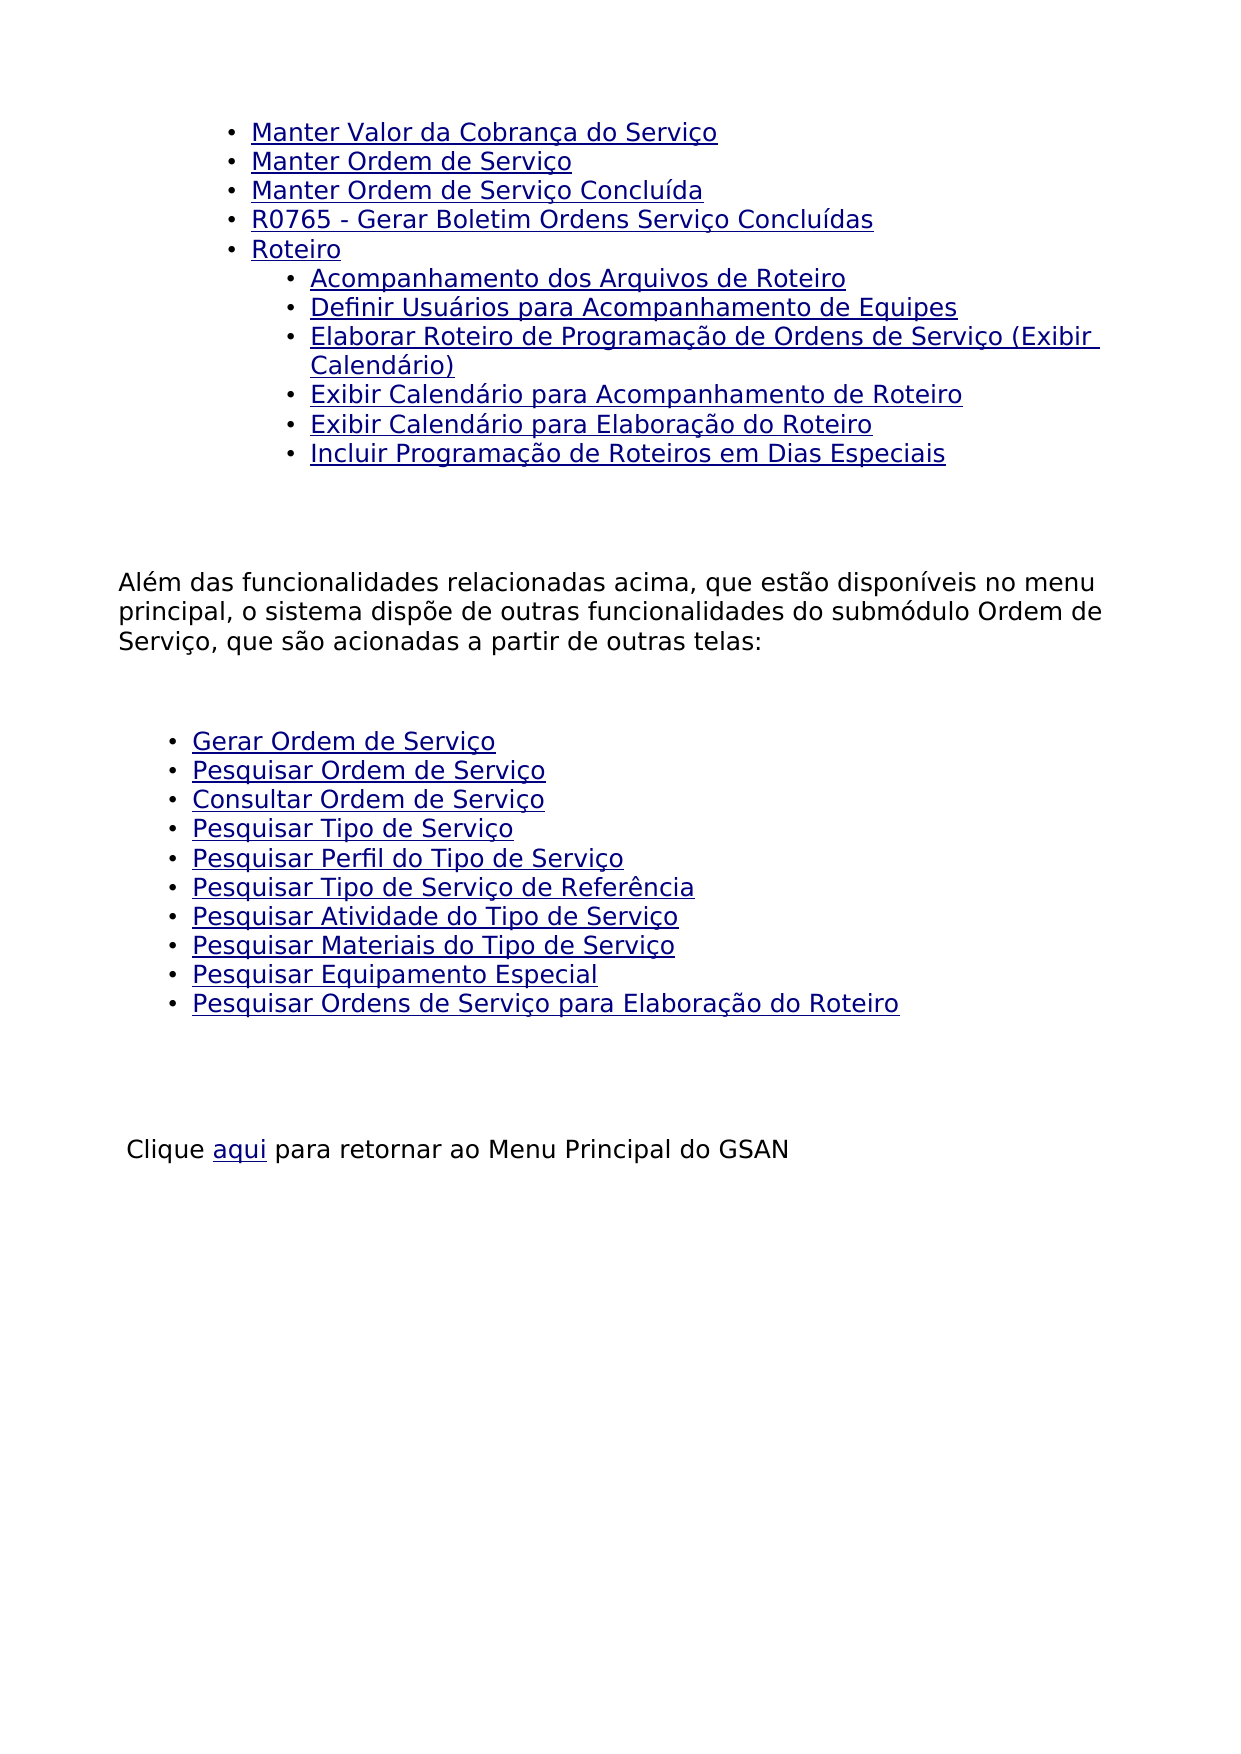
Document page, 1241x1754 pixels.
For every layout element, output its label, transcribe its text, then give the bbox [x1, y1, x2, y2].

list Manter Valor da Cobrança do Serviço [236, 118, 1122, 147]
list Manter Ordem de Serviço Concluída [236, 176, 1122, 206]
list Roteiro [236, 235, 1122, 264]
list Gerar Ordem de Serviço [177, 727, 1122, 756]
text Clique aqui para retornar ao Menu Principal do GSAN [118, 1048, 1122, 1165]
list Consultar Ordem de Serviço [177, 785, 1122, 814]
text Além das funcionalidades relacionadas acima, que estão disponíveis no menu principal, o sistema dispõe de outras funcionalidades do submódulo Ordem de Serviço, que são acionadas a partir de outras telas: [118, 568, 1122, 685]
list Exibir Calendário para Acompanhamento de Roteiro [295, 381, 1122, 410]
list Pesquisar Tipo de Serviço de Referência [177, 873, 1122, 902]
list Pesquisar Perfil do Tipo de Serviço [177, 844, 1122, 873]
list Pesquisar Materiais do Tipo de Serviço [177, 931, 1122, 960]
list Pesquisar Ordens de Serviço para Elaboração do Roteiro [177, 989, 1122, 1019]
list Acompanhamento dos Arquivos de Roteiro [295, 264, 1122, 293]
list Pesquisar Ordem de Serviço [177, 756, 1122, 785]
list Pesquisar Equipamento Especial [177, 960, 1122, 989]
list Definir Usuários para Acompanhamento de Equipes [295, 293, 1122, 322]
list Exibir Calendário para Elaboração do Roteiro [295, 410, 1122, 439]
list Pesquisar Tipo de Serviço [177, 814, 1122, 844]
list Pesquisar Atividade do Tipo de Serviço [177, 902, 1122, 931]
list Incluir Programação de Roteiros em Dias Especiais [295, 439, 1122, 468]
list R0765 - Gerar Boletim Ordens Serviço Concluídas [236, 206, 1122, 235]
list Manter Ordem de Serviço [236, 147, 1122, 176]
list Elaborar Roteiro de Programação de Ordens de Serviço (Exibir Calendário) [295, 322, 1122, 381]
